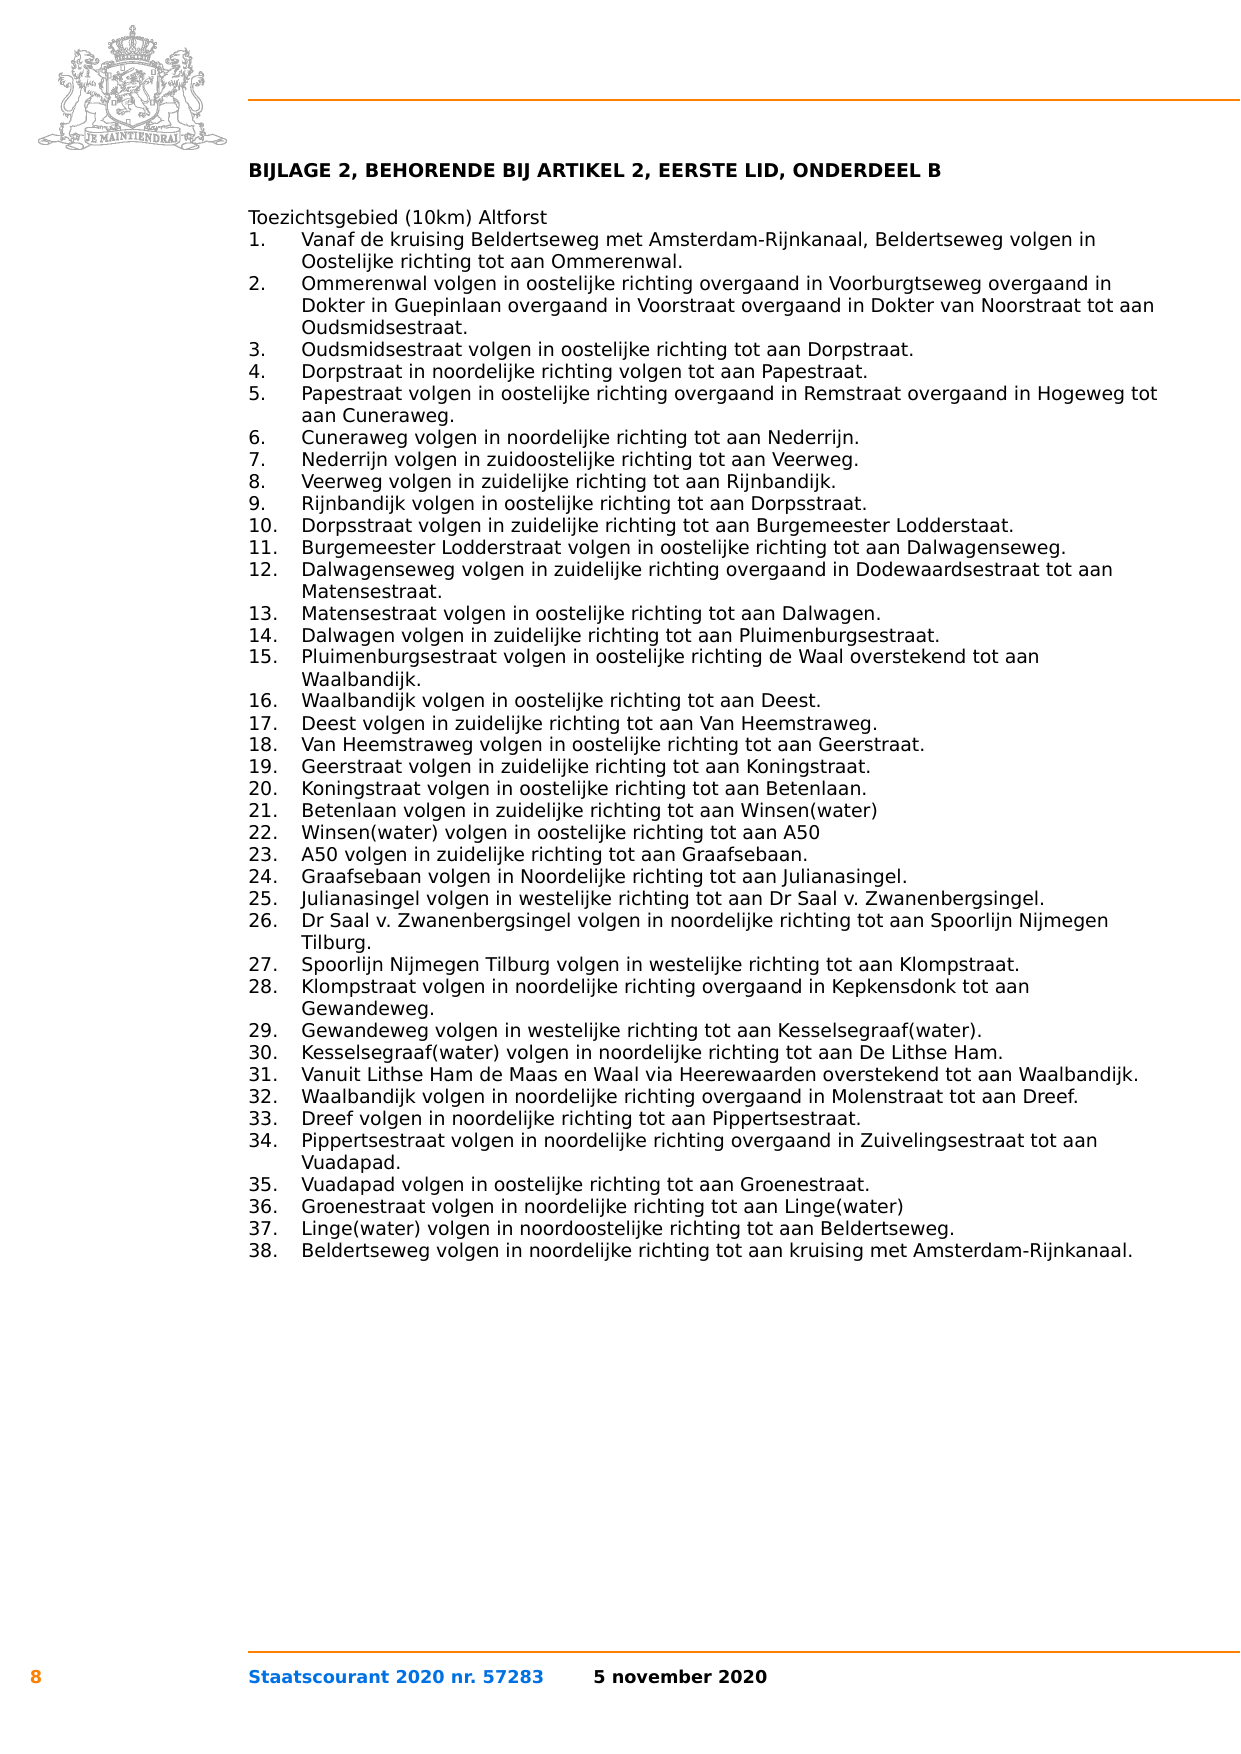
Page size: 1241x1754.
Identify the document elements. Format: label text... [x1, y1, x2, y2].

text 21. Betenlaan volgen in zuidelijke richting tot aan Winsen(water) [248, 800, 1163, 822]
text 23. A50 volgen in zuidelijke richting tot aan Graafsebaan. [248, 844, 1163, 866]
text 7. Nederrijn volgen in zuidoostelijke richting tot aan Veerweg. [248, 449, 1163, 471]
text 8. Veerweg volgen in zuidelijke richting tot aan Rijnbandijk. [248, 471, 1163, 493]
subtitle BIJLAGE 2, BEHORENDE BIJ ARTIKEL 2, EERSTE LID, ONDERDEEL B [248, 160, 1163, 182]
text 26. Dr Saal v. Zwanenbergsingel volgen in noordelijke richting tot aan Spoorlijn Nijmegen Tilburg. [248, 910, 1163, 954]
text 17. Deest volgen in zuidelijke richting tot aan Van Heemstraweg. [248, 712, 1163, 734]
text 4. Dorpstraat in noordelijke richting volgen tot aan Papestraat. [248, 361, 1163, 383]
text 27. Spoorlijn Nijmegen Tilburg volgen in westelijke richting tot aan Klompstraat. [248, 954, 1163, 976]
text 29. Gewandeweg volgen in westelijke richting tot aan Kesselsegraaf(water). [248, 1020, 1163, 1042]
text 34. Pippertsestraat volgen in noordelijke richting overgaand in Zuivelingsestraat tot aan Vuadapad. [248, 1130, 1163, 1174]
text 16. Waalbandijk volgen in oostelijke richting tot aan Deest. [248, 690, 1163, 712]
text 35. Vuadapad volgen in oostelijke richting tot aan Groenestraat. [248, 1174, 1163, 1196]
text 18. Van Heemstraweg volgen in oostelijke richting tot aan Geerstraat. [248, 734, 1163, 756]
text 15. Pluimenburgsestraat volgen in oostelijke richting de Waal overstekend tot aan Waalbandijk. [248, 646, 1163, 690]
text 12. Dalwagenseweg volgen in zuidelijke richting overgaand in Dodewaardsestraat tot aan Matensestraat. [248, 558, 1163, 602]
text 14. Dalwagen volgen in zuidelijke richting tot aan Pluimenburgsestraat. [248, 624, 1163, 646]
text 33. Dreef volgen in noordelijke richting tot aan Pippertsestraat. [248, 1108, 1163, 1130]
text 3. Oudsmidsestraat volgen in oostelijke richting tot aan Dorpstraat. [248, 339, 1163, 361]
text 13. Matensestraat volgen in oostelijke richting tot aan Dalwagen. [248, 602, 1163, 624]
text Toezichtsgebied (10km) Altforst [248, 207, 1163, 229]
text 31. Vanuit Lithse Ham de Maas en Waal via Heerewaarden overstekend tot aan Waalbandijk. [248, 1064, 1163, 1086]
text 37. Linge(water) volgen in noordoostelijke richting tot aan Beldertseweg. [248, 1218, 1163, 1240]
text 38. Beldertseweg volgen in noordelijke richting tot aan kruising met Amsterdam-Rijnkanaal. [248, 1240, 1163, 1262]
picture [38, 25, 227, 150]
text 1. Vanaf de kruising Beldertseweg met Amsterdam-Rijnkanaal, Beldertseweg volgen in Oostelijke richting tot aan Ommerenwal. [248, 229, 1163, 273]
text 2. Ommerenwal volgen in oostelijke richting overgaand in Voorburgtseweg overgaand in Dokter in Guepinlaan overgaand in Voorstraat overgaand in Dokter van Noorstraat tot aan Oudsmidsestraat. [248, 273, 1163, 339]
text 5. Papestraat volgen in oostelijke richting overgaand in Remstraat overgaand in Hogeweg tot aan Cuneraweg. [248, 383, 1163, 427]
text 24. Graafsebaan volgen in Noordelijke richting tot aan Julianasingel. [248, 866, 1163, 888]
text 20. Koningstraat volgen in oostelijke richting tot aan Betenlaan. [248, 778, 1163, 800]
text 22. Winsen(water) volgen in oostelijke richting tot aan A50 [248, 822, 1163, 844]
text 28. Klompstraat volgen in noordelijke richting overgaand in Kepkensdonk tot aan Gewandeweg. [248, 976, 1163, 1020]
text 36. Groenestraat volgen in noordelijke richting tot aan Linge(water) [248, 1196, 1163, 1218]
text 10. Dorpsstraat volgen in zuidelijke richting tot aan Burgemeester Lodderstaat. [248, 514, 1163, 537]
text 9. Rijnbandijk volgen in oostelijke richting tot aan Dorpsstraat. [248, 493, 1163, 514]
text 19. Geerstraat volgen in zuidelijke richting tot aan Koningstraat. [248, 756, 1163, 778]
text 32. Waalbandijk volgen in noordelijke richting overgaand in Molenstraat tot aan Dreef. [248, 1086, 1163, 1108]
text 30. Kesselsegraaf(water) volgen in noordelijke richting tot aan De Lithse Ham. [248, 1042, 1163, 1064]
text 25. Julianasingel volgen in westelijke richting tot aan Dr Saal v. Zwanenbergsingel. [248, 888, 1163, 910]
text 11. Burgemeester Lodderstraat volgen in oostelijke richting tot aan Dalwagenseweg. [248, 537, 1163, 558]
text 6. Cuneraweg volgen in noordelijke richting tot aan Nederrijn. [248, 427, 1163, 449]
